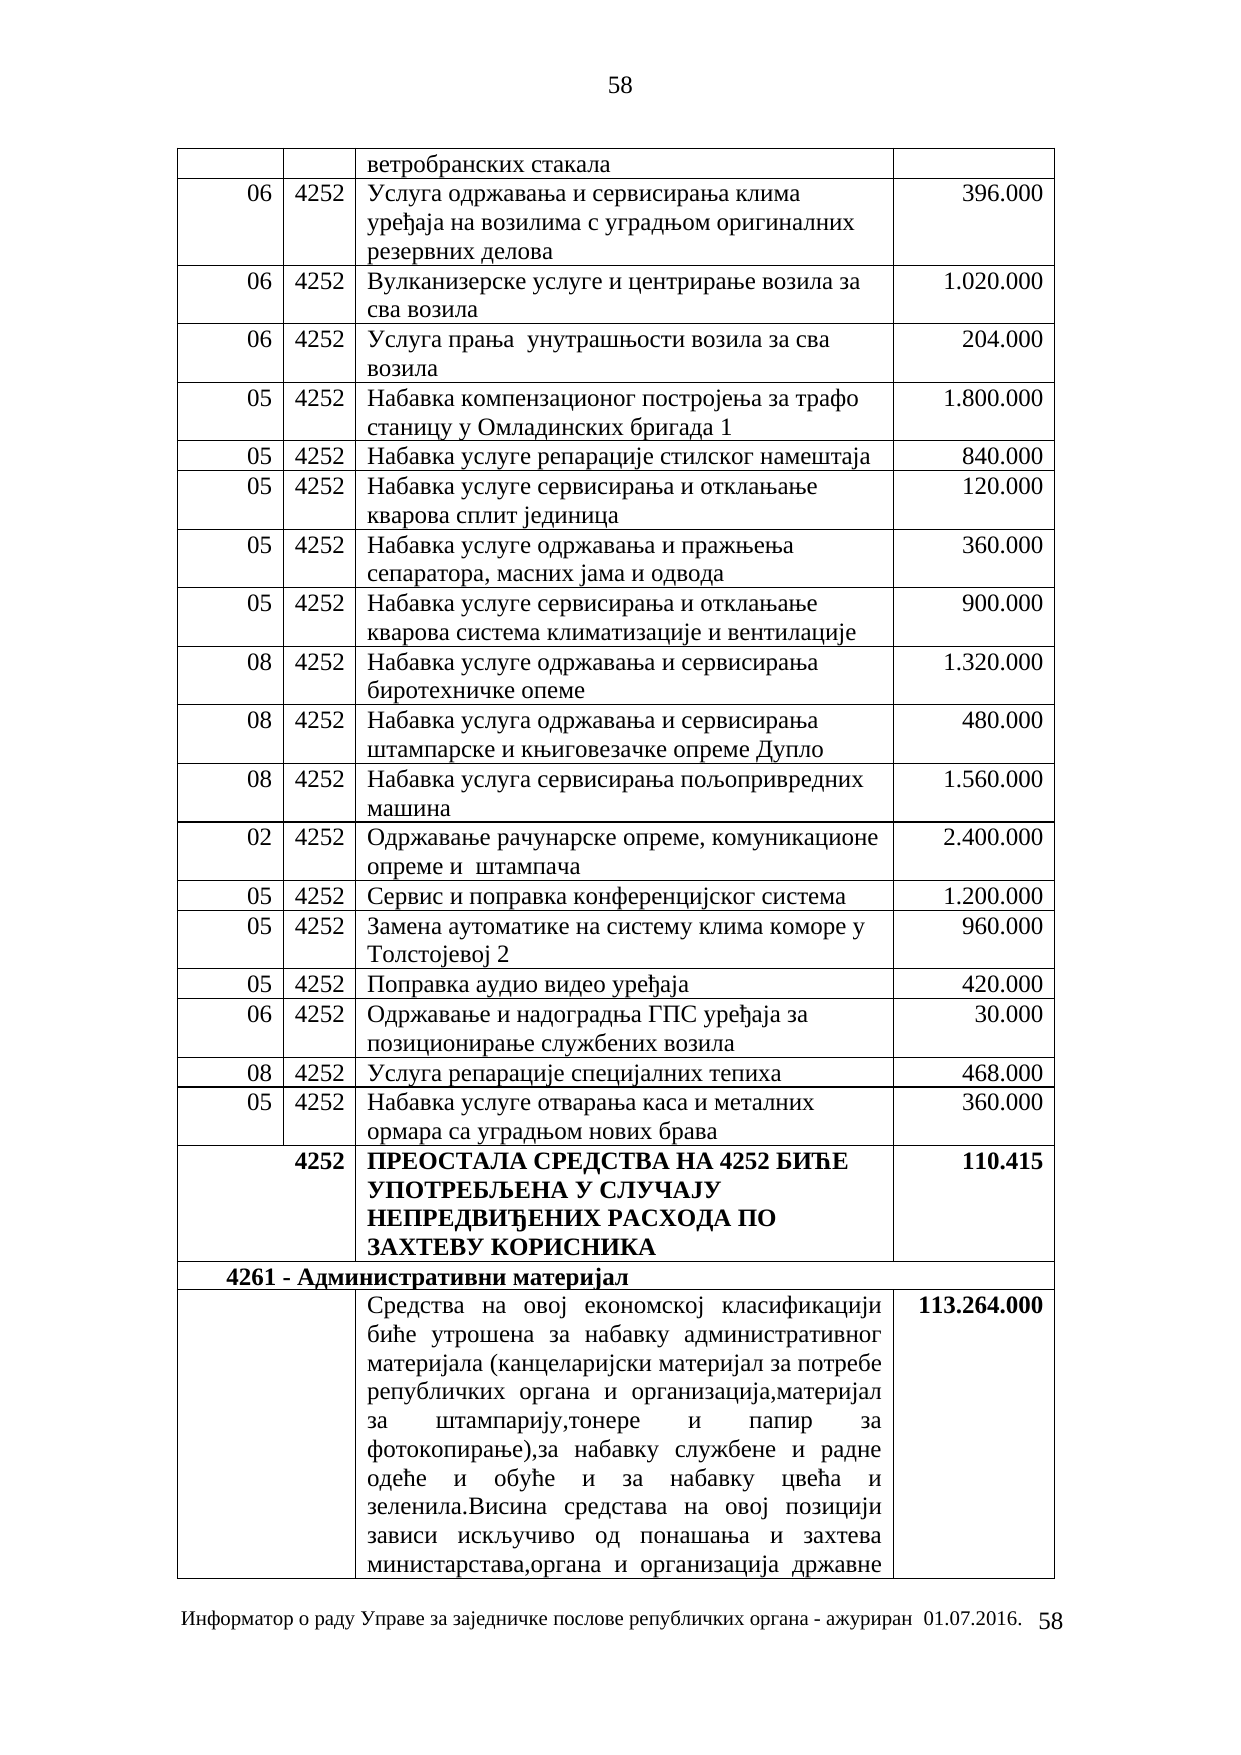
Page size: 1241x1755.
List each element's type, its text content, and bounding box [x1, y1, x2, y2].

table_cell 4252 [284, 823, 355, 880]
table_cell [178, 1290, 355, 1578]
table_cell Набавка компензационог постројења за трафо станицу у Омладинских бригада 1 [356, 383, 893, 440]
table_cell Вулканизерске услуге и центрирање возила за сва возила [356, 266, 893, 323]
table_cell 06 [178, 999, 283, 1057]
table_cell 420.000 [894, 969, 1054, 998]
table_cell ПРЕОСТАЛА СРЕДСТВА НА 4252 БИЋЕ УПОТРЕБЉЕНА У СЛУЧАЈУ НЕПРЕДВИЂЕНИХ РАСХОДА ПО ЗАХТЕВУ КОРИСНИКА [356, 1146, 893, 1261]
table_cell 113.264.000 [894, 1290, 1054, 1578]
table_cell 4252 [284, 441, 355, 470]
table_cell 4252 [284, 324, 355, 382]
table_cell 1.320.000 [894, 647, 1054, 704]
table_cell 960.000 [894, 911, 1054, 968]
table_cell [284, 149, 355, 177]
table_cell Набавка услуга одржавања и сервисирања штампарске и књиговезачке опреме Дупло [356, 705, 893, 763]
table_cell 1.560.000 [894, 764, 1054, 821]
table_cell 08 [178, 764, 283, 821]
table_cell Замена аутоматике на систему клима коморе у Толстојевој 2 [356, 911, 893, 968]
table_cell 4261 - Административни материјал [178, 1262, 1054, 1289]
table_cell 4252 [284, 530, 355, 587]
table_cell 30.000 [894, 999, 1054, 1057]
table_cell Сервис и поправка конференцијског система [356, 881, 893, 910]
table_cell Набавка услуге одржавања и пражњења сепаратора, масних јама и одвода [356, 530, 893, 587]
table_cell 4252 [284, 179, 355, 265]
table_cell 4252 [284, 588, 355, 646]
table_cell Набавка услуге репарације стилског намештаја [356, 441, 893, 470]
table_cell 05 [178, 530, 283, 587]
table_cell 1.200.000 [894, 881, 1054, 910]
table_cell 4252 [284, 647, 355, 704]
table_cell 204.000 [894, 324, 1054, 382]
table_cell Набавка услуге отварања каса и металних ормара са уградњом нових брава [356, 1088, 893, 1145]
table_cell 468.000 [894, 1058, 1054, 1086]
table_cell [178, 149, 283, 177]
table_cell Средства на овој економској класификацији биће утрошена за набавку административног материјала (канцеларијски материјал за потребе републичких органа и организација,материјал за штампарију,тонере и папир за фотокопирање),за набавку службене и радне одеће и обуће и за набавку цвећа и зеленила.Висина средстава на овој позицији зависи искључиво од понашања и захтева министарстава,органа и организација државне [356, 1290, 893, 1578]
table_cell 4252 [284, 881, 355, 910]
table_cell 4252 [284, 911, 355, 968]
table_cell Услуга одржавања и сервисирања клима уређаја на возилима с уградњом оригиналних резервних делова [356, 179, 893, 265]
table_cell [894, 149, 1054, 177]
table_cell 1.020.000 [894, 266, 1054, 323]
table_cell 06 [178, 324, 283, 382]
table_cell 4252 [284, 1088, 355, 1145]
table_cell 900.000 [894, 588, 1054, 646]
table_cell 4252 [284, 383, 355, 440]
table_cell 4252 [284, 999, 355, 1057]
table_cell 2.400.000 [894, 823, 1054, 880]
table_cell 4252 [284, 1058, 355, 1086]
table_cell 4252 [284, 471, 355, 529]
table_cell Набавка услуга сервисирања пољопривредних машина [356, 764, 893, 821]
table_cell Набавка услуге сервисирања и отклањање кварова сплит јединица [356, 471, 893, 529]
table_cell 05 [178, 911, 283, 968]
table_cell 4252 [284, 969, 355, 998]
table_cell 480.000 [894, 705, 1054, 763]
table_cell Услуга прања унутрашњости возила за сва возила [356, 324, 893, 382]
table_cell 4252 [284, 764, 355, 821]
table_cell Услуга репарације специјалних тепиха [356, 1058, 893, 1086]
table_cell Набавка услуге сервисирања и отклањање кварова система климатизације и вентилације [356, 588, 893, 646]
table_cell 1.800.000 [894, 383, 1054, 440]
table_cell 05 [178, 588, 283, 646]
table_cell 08 [178, 647, 283, 704]
table_cell 05 [178, 383, 283, 440]
table_cell 360.000 [894, 530, 1054, 587]
table_cell 05 [178, 1088, 283, 1145]
table_cell 05 [178, 441, 283, 470]
table_cell 05 [178, 881, 283, 910]
table_cell 05 [178, 969, 283, 998]
table_cell 08 [178, 705, 283, 763]
table_cell 4252 [284, 705, 355, 763]
table_cell 02 [178, 823, 283, 880]
table_cell 120.000 [894, 471, 1054, 529]
table_cell Набавка услуге одржавања и сервисирања биротехничке опеме [356, 647, 893, 704]
table_cell 4252 [178, 1146, 355, 1261]
table_cell Одржавање и надоградња ГПС уређаја за позиционирање службених возила [356, 999, 893, 1057]
table_cell 4252 [284, 266, 355, 323]
table_cell Одржавање рачунарске опреме, комуникационе опреме и штампача [356, 823, 893, 880]
table_cell 06 [178, 266, 283, 323]
table_cell 05 [178, 471, 283, 529]
table_cell ветробранских стакала [356, 149, 893, 177]
table_cell 08 [178, 1058, 283, 1086]
table_cell 06 [178, 179, 283, 265]
table_cell Поправка аудио видео уређаја [356, 969, 893, 998]
table_cell 396.000 [894, 179, 1054, 265]
table_cell 110.415 [894, 1146, 1054, 1261]
table_cell 840.000 [894, 441, 1054, 470]
table_cell 360.000 [894, 1088, 1054, 1145]
